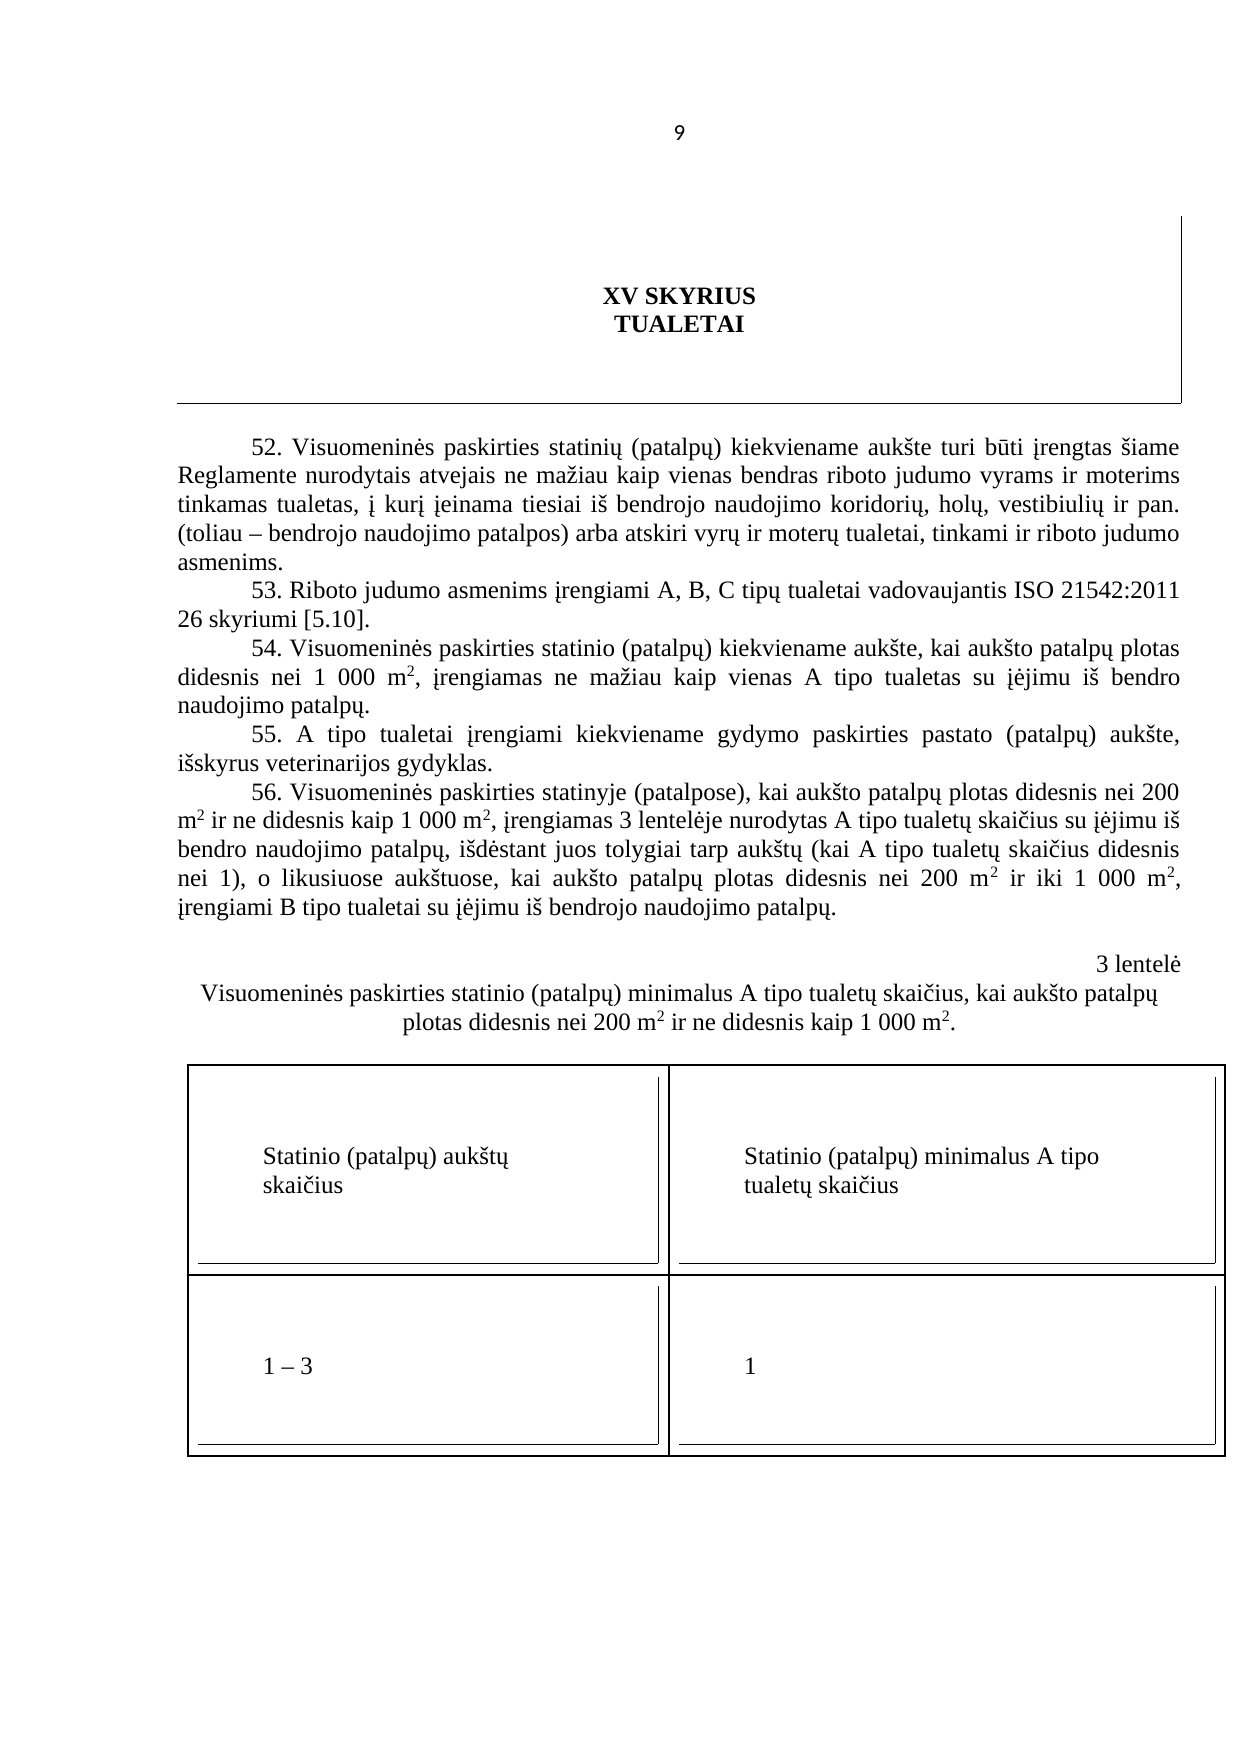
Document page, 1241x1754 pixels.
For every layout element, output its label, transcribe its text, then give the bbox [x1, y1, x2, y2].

table_header Statinio (patalpų) aukštų skaičius [189, 1066, 668, 1274]
text 52. Visuomeninės paskirties statinių (patalpų) kiekviename aukšte turi būti įrengtas šiame Reglamente nurodytais atvejais ne mažiau kaip vienas bendras riboto judumo vyrams ir moterims tinkamas tualetas, į kurį įeinama tiesiai iš bendrojo naudojimo koridorių, holų, vestibiulių ir pan. (toliau – bendrojo naudojimo patalpos) arba atskiri vyrų ir moterų tualetai, tinkami ir riboto judumo asmenims. [177, 432, 1181, 575]
text 53. Riboto judumo asmenims įrengiami A, B, C tipų tualetai vadovaujantis ISO 21542:2011 26 skyriumi [5.10]. [177, 575, 1181, 633]
text 55. A tipo tualetai įrengiami kiekviename gydymo paskirties pastato (patalpų) aukšte, išskyrus veterinarijos gydyklas. [177, 719, 1181, 777]
text XV SKYRIUS [177, 216, 1181, 309]
table_cell 1 – 3 [189, 1276, 668, 1454]
table_header Statinio (patalpų) minimalus A tipo tualetų skaičius [670, 1066, 1224, 1274]
text TUALETAI [177, 309, 1181, 403]
text 54. Visuomeninės paskirties statinio (patalpų) kiekviename aukšte, kai aukšto patalpų plotas didesnis nei 1 000 m2, įrengiamas ne mažiau kaip vienas A tipo tualetas su įėjimu iš bendro naudojimo patalpų. [177, 633, 1181, 719]
table_cell 1 [670, 1276, 1224, 1454]
text 3 lentelė [177, 949, 1181, 978]
text 56. Visuomeninės paskirties statinyje (patalpose), kai aukšto patalpų plotas didesnis nei 200 m2 ir ne didesnis kaip 1 000 m2, įrengiamas 3 lentelėje nurodytas A tipo tualetų skaičius su įėjimu iš bendro naudojimo patalpų, išdėstant juos tolygiai tarp aukštų (kai A tipo tualetų skaičius didesnis nei 1), o likusiuose aukštuose, kai aukšto patalpų plotas didesnis nei 200 m2 ir iki 1 000 m2, įrengiami B tipo tualetai su įėjimu iš bendrojo naudojimo patalpų. [177, 777, 1181, 920]
text Visuomeninės paskirties statinio (patalpų) minimalus A tipo tualetų skaičius, kai aukšto patalpų plotas didesnis nei 200 m2 ir ne didesnis kaip 1 000 m2. [177, 978, 1181, 1035]
